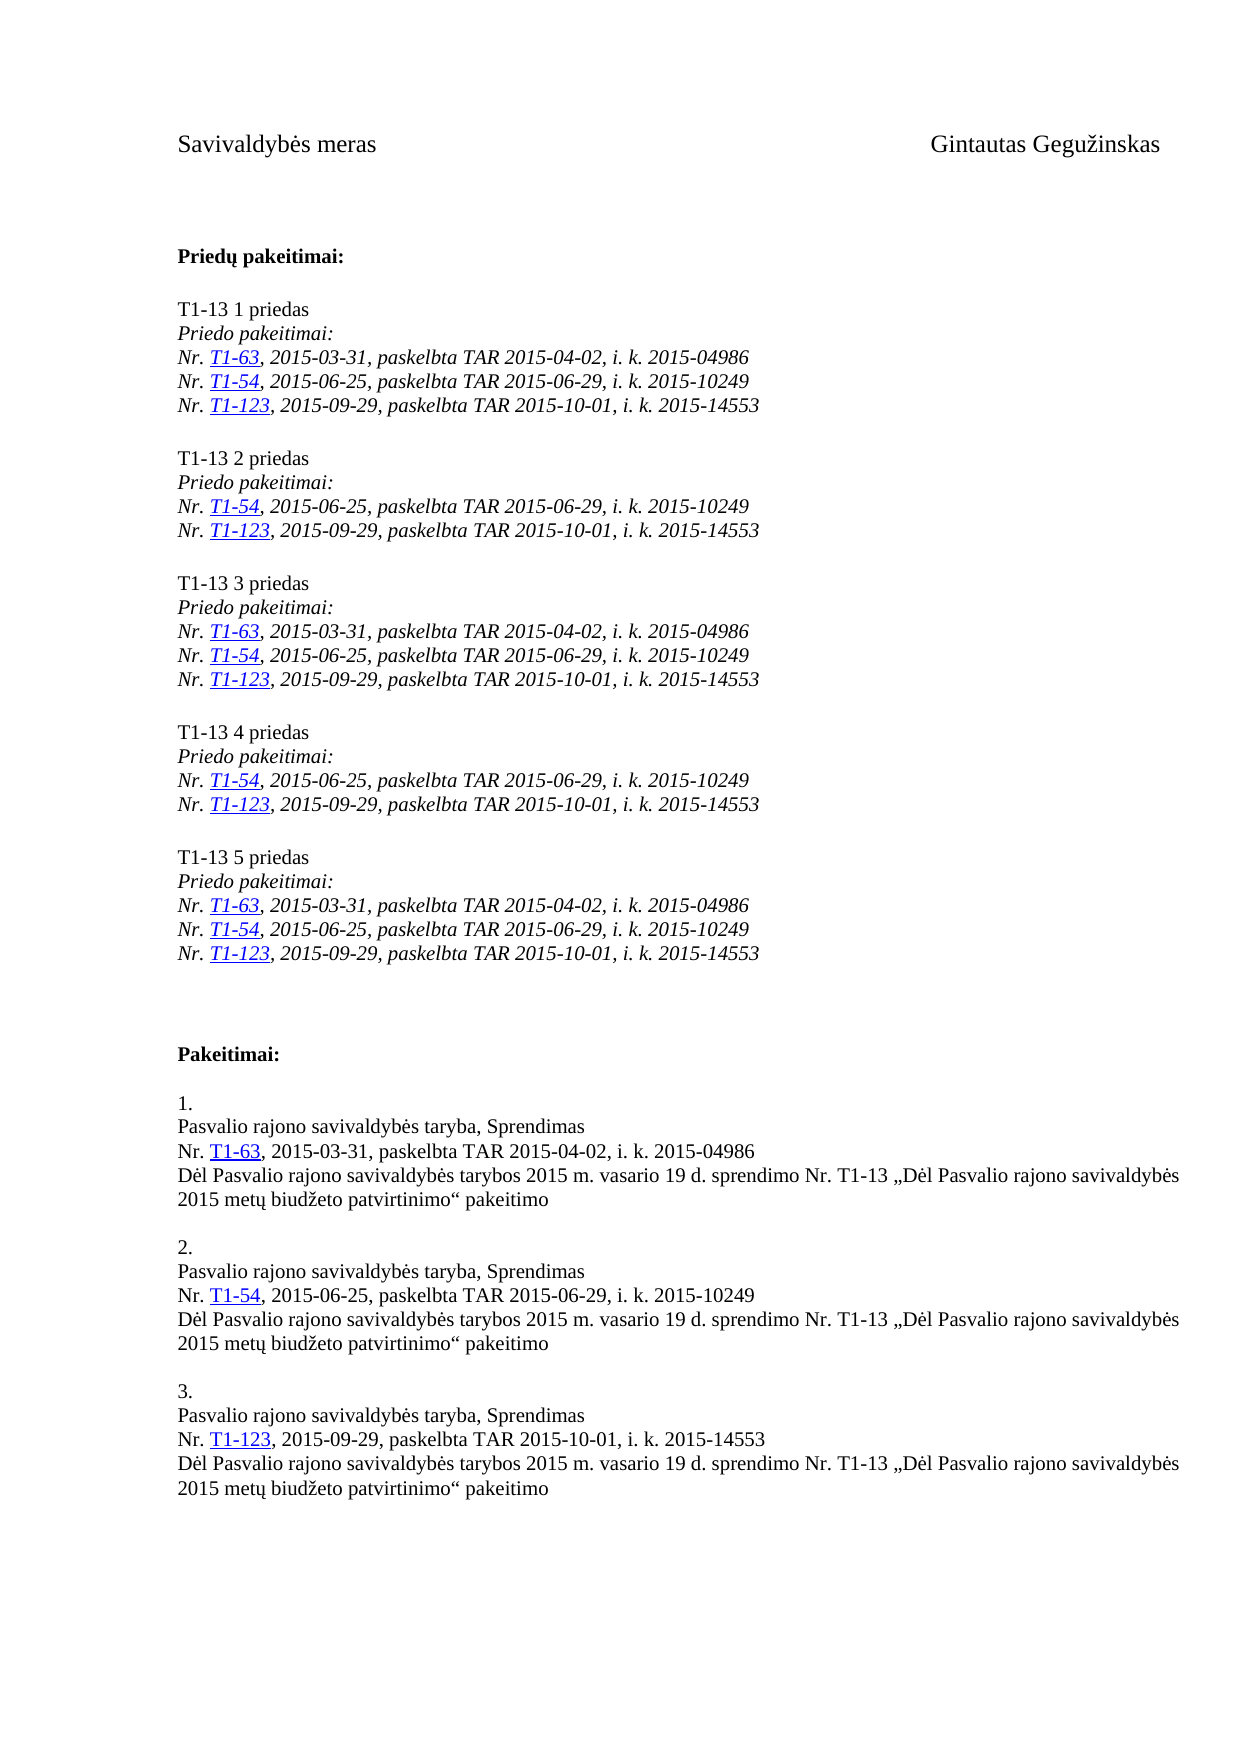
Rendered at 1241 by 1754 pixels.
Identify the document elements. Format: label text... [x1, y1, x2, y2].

text T1-13 2 priedas [177, 446, 1181, 470]
text T1-13 1 priedas [177, 297, 1181, 321]
text Pasvalio rajono savivaldybės taryba, Sprendimas [177, 1259, 1181, 1283]
text Priedo pakeitimai: [177, 470, 1181, 494]
text Priedo pakeitimai: [177, 869, 1181, 893]
text Nr. T1-54, 2015-06-25, paskelbta TAR 2015-06-29, i. k. 2015-10249 [177, 494, 1181, 518]
text Nr. T1-63, 2015-03-31, paskelbta TAR 2015-04-02, i. k. 2015-04986 [177, 619, 1181, 643]
text T1-13 4 priedas [177, 720, 1181, 744]
text Nr. T1-54, 2015-06-25, paskelbta TAR 2015-06-29, i. k. 2015-10249 [177, 643, 1181, 667]
text Nr. T1-123, 2015-09-29, paskelbta TAR 2015-10-01, i. k. 2015-14553 [177, 667, 1181, 691]
text Pasvalio rajono savivaldybės taryba, Sprendimas [177, 1114, 1181, 1138]
text Nr. T1-123, 2015-09-29, paskelbta TAR 2015-10-01, i. k. 2015-14553 [177, 518, 1181, 542]
text Nr. T1-123, 2015-09-29, paskelbta TAR 2015-10-01, i. k. 2015-14553 [177, 941, 1181, 965]
text Nr. T1-63, 2015-03-31, paskelbta TAR 2015-04-02, i. k. 2015-04986 [177, 345, 1181, 369]
text Pakeitimai: [177, 1042, 1181, 1066]
text Nr. T1-54, 2015-06-25, paskelbta TAR 2015-06-29, i. k. 2015-10249 [177, 917, 1181, 941]
text 1. [177, 1090, 1181, 1114]
text Priedo pakeitimai: [177, 595, 1181, 619]
text Dėl Pasvalio rajono savivaldybės tarybos 2015 m. vasario 19 d. sprendimo Nr. T1-13 „Dėl Pasvalio rajono savivaldybės 2015 metų biudžeto patvirtinimo“ pakeitimo [177, 1307, 1181, 1355]
text Priedo pakeitimai: [177, 744, 1181, 768]
text Priedo pakeitimai: [177, 321, 1181, 345]
text Dėl Pasvalio rajono savivaldybės tarybos 2015 m. vasario 19 d. sprendimo Nr. T1-13 „Dėl Pasvalio rajono savivaldybės 2015 metų biudžeto patvirtinimo“ pakeitimo [177, 1163, 1181, 1211]
text Savivaldybės meras Gintautas Gegužinskas [177, 129, 1181, 158]
text Priedų pakeitimai: [177, 244, 1181, 268]
text T1-13 3 priedas [177, 571, 1181, 595]
text Nr. T1-63, 2015-03-31, paskelbta TAR 2015-04-02, i. k. 2015-04986 [177, 893, 1181, 917]
text Nr. T1-123, 2015-09-29, paskelbta TAR 2015-10-01, i. k. 2015-14553 [177, 393, 1181, 417]
text Dėl Pasvalio rajono savivaldybės tarybos 2015 m. vasario 19 d. sprendimo Nr. T1-13 „Dėl Pasvalio rajono savivaldybės 2015 metų biudžeto patvirtinimo“ pakeitimo [177, 1451, 1181, 1499]
text 2. [177, 1235, 1181, 1259]
text Nr. T1-54, 2015-06-25, paskelbta TAR 2015-06-29, i. k. 2015-10249 [177, 768, 1181, 792]
text T1-13 5 priedas [177, 845, 1181, 869]
text Nr. T1-123, 2015-09-29, paskelbta TAR 2015-10-01, i. k. 2015-14553 [177, 1427, 1181, 1451]
text 3. [177, 1379, 1181, 1403]
text Nr. T1-54, 2015-06-25, paskelbta TAR 2015-06-29, i. k. 2015-10249 [177, 369, 1181, 393]
text Nr. T1-54, 2015-06-25, paskelbta TAR 2015-06-29, i. k. 2015-10249 [177, 1283, 1181, 1307]
text Nr. T1-123, 2015-09-29, paskelbta TAR 2015-10-01, i. k. 2015-14553 [177, 792, 1181, 816]
text Nr. T1-63, 2015-03-31, paskelbta TAR 2015-04-02, i. k. 2015-04986 [177, 1138, 1181, 1163]
text Pasvalio rajono savivaldybės taryba, Sprendimas [177, 1403, 1181, 1427]
